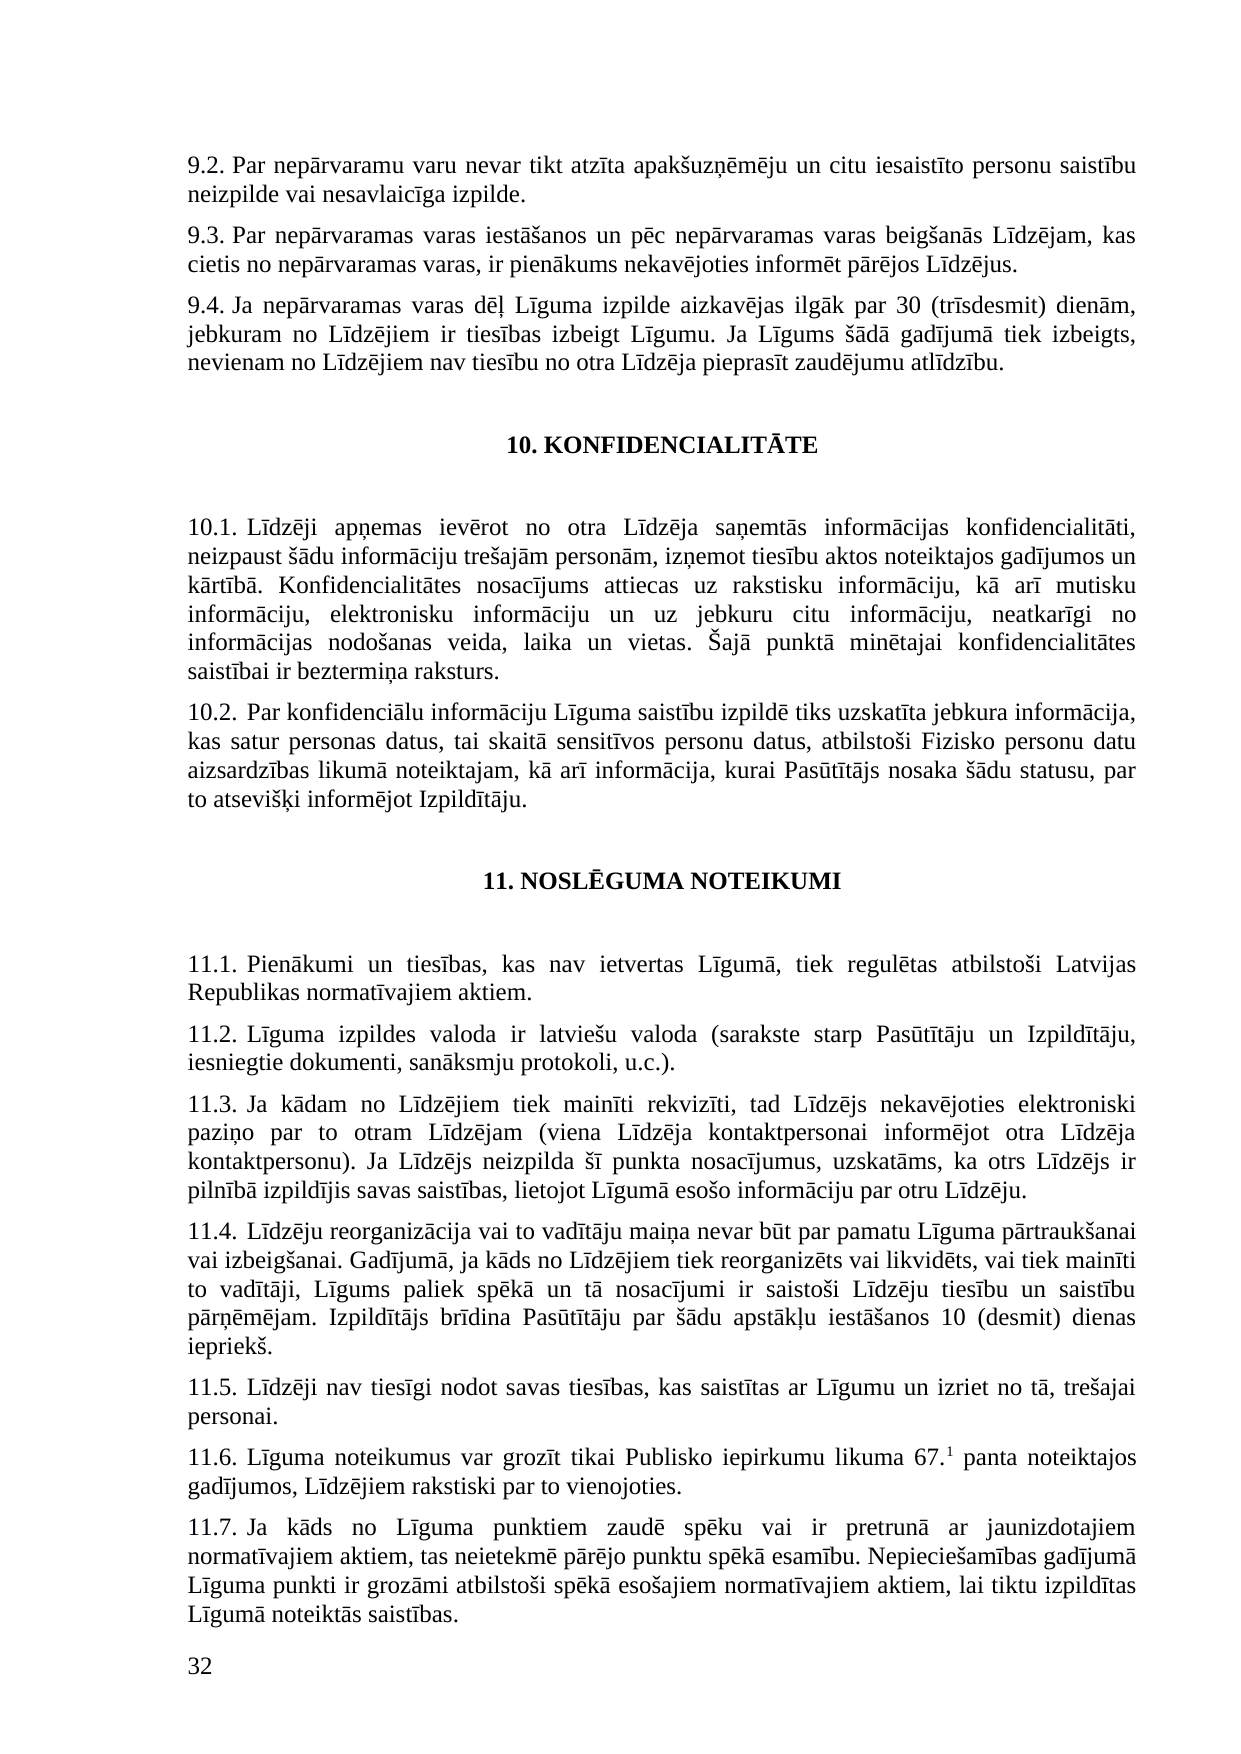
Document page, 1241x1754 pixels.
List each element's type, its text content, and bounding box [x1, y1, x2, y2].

list Par nepārvaramas varas iestāšanos un pēc nepārvaramas varas beigšanās Līdzējam, kas cietis no nepārvaramas varas, ir pienākums nekavējoties informēt pārējos Līdzējus. [187, 220, 1137, 277]
list NOSLĒGUMA NOTEIKUMI [187, 866, 1137, 895]
list Par nepārvaramu varu nevar tikt atzīta apakšuzņēmēju un citu iesaistīto personu saistību neizpilde vai nesavlaicīga izpilde. [187, 150, 1137, 207]
list Ja nepārvaramas varas dēļ Līguma izpilde aizkavējas ilgāk par 30 (trīsdesmit) dienām, jebkuram no Līdzējiem ir tiesības izbeigt Līgumu. Ja Līgums šādā gadījumā tiek izbeigts, nevienam no Līdzējiem nav tiesību no otra Līdzēja pieprasīt zaudējumu atlīdzību. [187, 290, 1137, 376]
list Ja kāds no Līguma punktiem zaudē spēku vai ir pretrunā ar jaunizdotajiem normatīvajiem aktiem, tas neietekmē pārējo punktu spēkā esamību. Nepieciešamības gadījumā Līguma punkti ir grozāmi atbilstoši spēkā esošajiem normatīvajiem aktiem, lai tiktu izpildītas Līgumā noteiktās saistības. [187, 1512, 1137, 1627]
list Līguma izpildes valoda ir latviešu valoda (sarakste starp Pasūtītāju un Izpildītāju, iesniegtie dokumenti, sanāksmju protokoli, u.c.). [187, 1019, 1137, 1076]
list Pienākumi un tiesības, kas nav ietvertas Līgumā, tiek regulētas atbilstoši Latvijas Republikas normatīvajiem aktiem. [187, 949, 1137, 1006]
list Par konfidenciālu informāciju Līguma saistību izpildē tiks uzskatīta jebkura informācija, kas satur personas datus, tai skaitā sensitīvos personu datus, atbilstoši Fizisko personu datu aizsardzības likumā noteiktajam, kā arī informācija, kurai Pasūtītājs nosaka šādu statusu, par to atsevišķi informējot Izpildītāju. [187, 697, 1137, 812]
list Ja kādam no Līdzējiem tiek mainīti rekvizīti, tad Līdzējs nekavējoties elektroniski paziņo par to otram Līdzējam (viena Līdzēja kontaktpersonai informējot otra Līdzēja kontaktpersonu). Ja Līdzējs neizpilda šī punkta nosacījumus, uzskatāms, ka otrs Līdzējs ir pilnībā izpildījis savas saistības, lietojot Līgumā esošo informāciju par otru Līdzēju. [187, 1089, 1137, 1204]
list Līguma noteikumus var grozīt tikai Publisko iepirkumu likuma 67.1 panta noteiktajos gadījumos, Līdzējiem rakstiski par to vienojoties. [187, 1442, 1137, 1500]
list Līdzēji nav tiesīgi nodot savas tiesības, kas saistītas ar Līgumu un izriet no tā, trešajai personai. [187, 1372, 1137, 1430]
list Līdzēji apņemas ievērot no otra Līdzēja saņemtās informācijas konfidencialitāti, neizpaust šādu informāciju trešajām personām, izņemot tiesību aktos noteiktajos gadījumos un kārtībā. Konfidencialitātes nosacījums attiecas uz rakstisku informāciju, kā arī mutisku informāciju, elektronisku informāciju un uz jebkuru citu informāciju, neatkarīgi no informācijas nodošanas veida, laika un vietas. Šajā punktā minētajai konfidencialitātes saistībai ir beztermiņa raksturs. [187, 512, 1137, 685]
list KONFIDENCIALITĀTE [187, 430, 1137, 459]
list Līdzēju reorganizācija vai to vadītāju maiņa nevar būt par pamatu Līguma pārtraukšanai vai izbeigšanai. Gadījumā, ja kāds no Līdzējiem tiek reorganizēts vai likvidēts, vai tiek mainīti to vadītāji, Līgums paliek spēkā un tā nosacījumi ir saistoši Līdzēju tiesību un saistību pārņēmējam. Izpildītājs brīdina Pasūtītāju par šādu apstākļu iestāšanos 10 (desmit) dienas iepriekš. [187, 1216, 1137, 1360]
